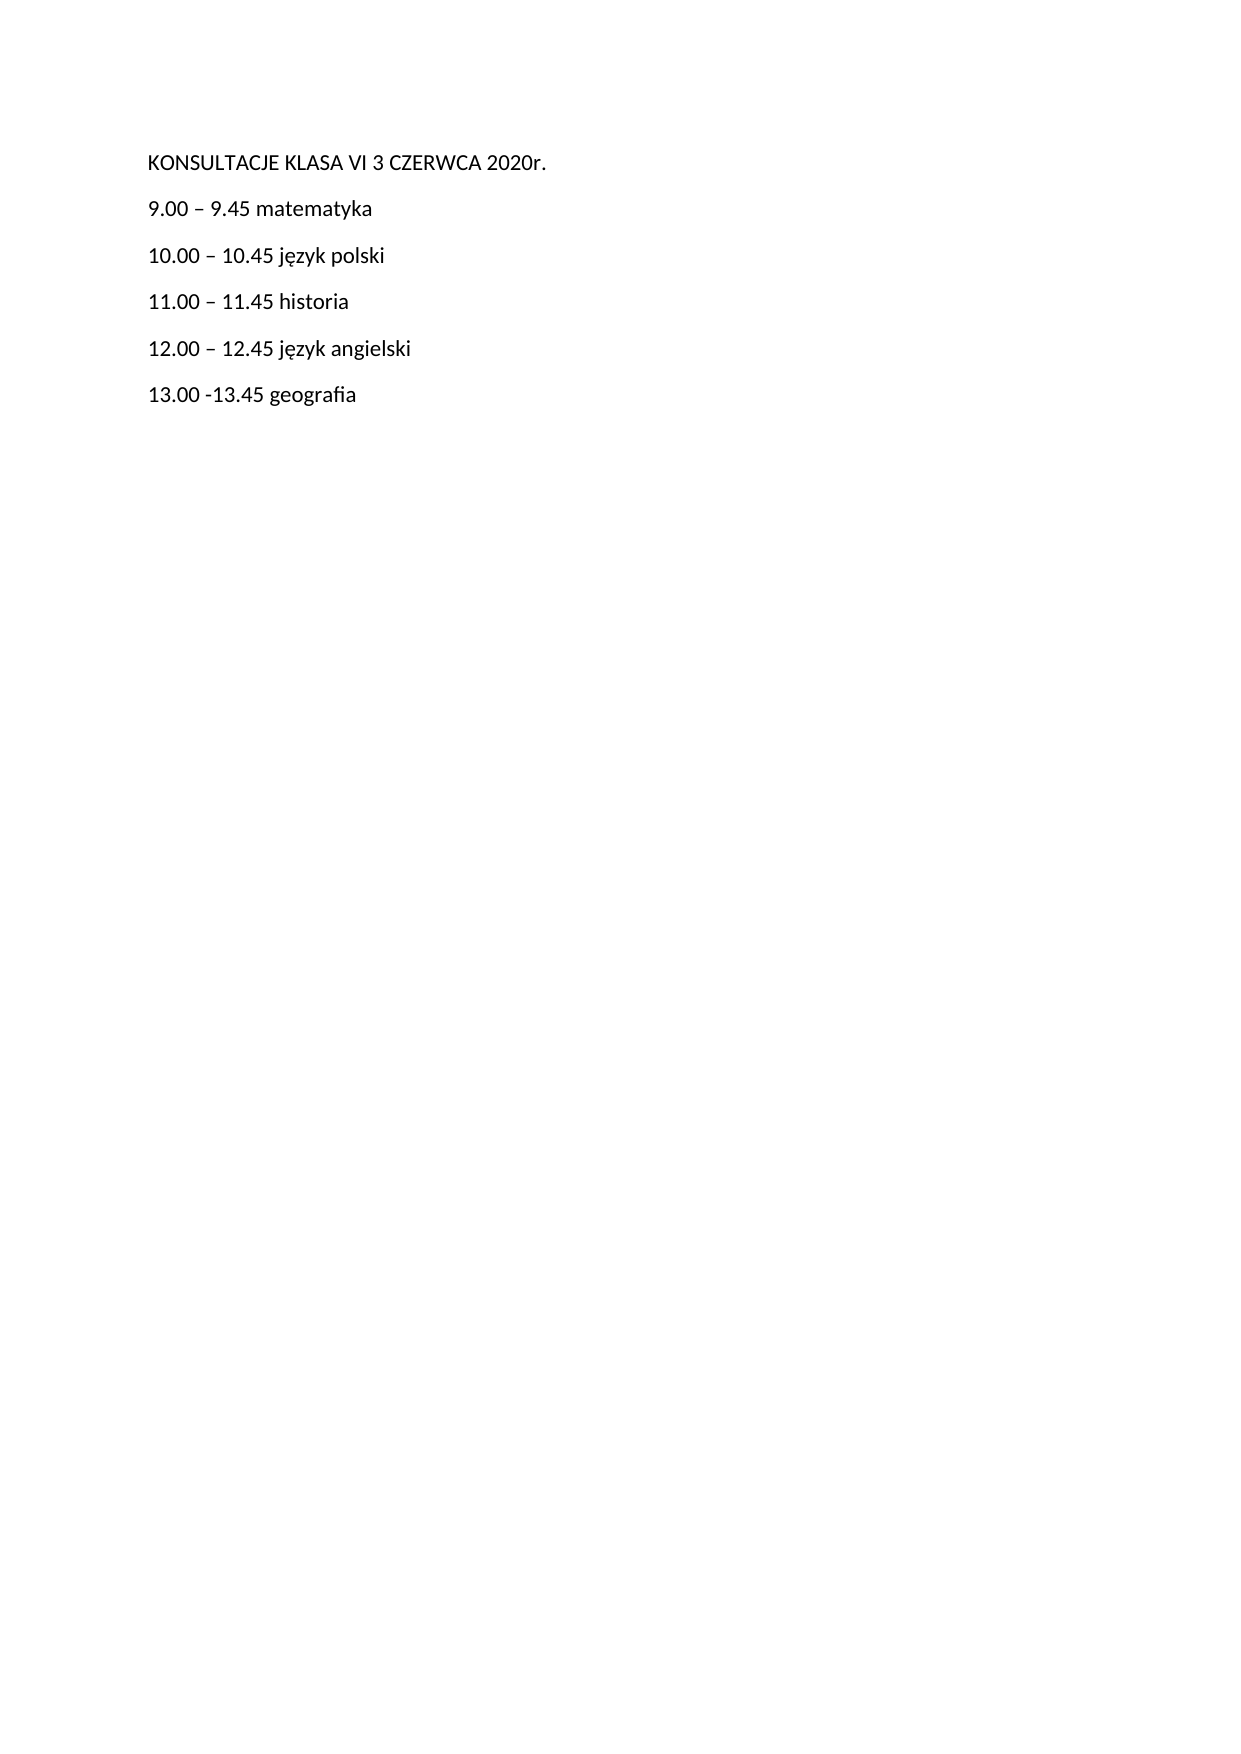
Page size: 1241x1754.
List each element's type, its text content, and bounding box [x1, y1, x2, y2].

text 13.00 -13.45 geografia [148, 380, 1093, 408]
text 9.00 – 9.45 matematyka [148, 194, 1093, 222]
text 12.00 – 12.45 język angielski [148, 334, 1093, 362]
text 11.00 – 11.45 historia [148, 287, 1093, 315]
text KONSULTACJE KLASA VI 3 CZERWCA 2020r. [148, 148, 1093, 176]
text 10.00 – 10.45 język polski [148, 241, 1093, 269]
